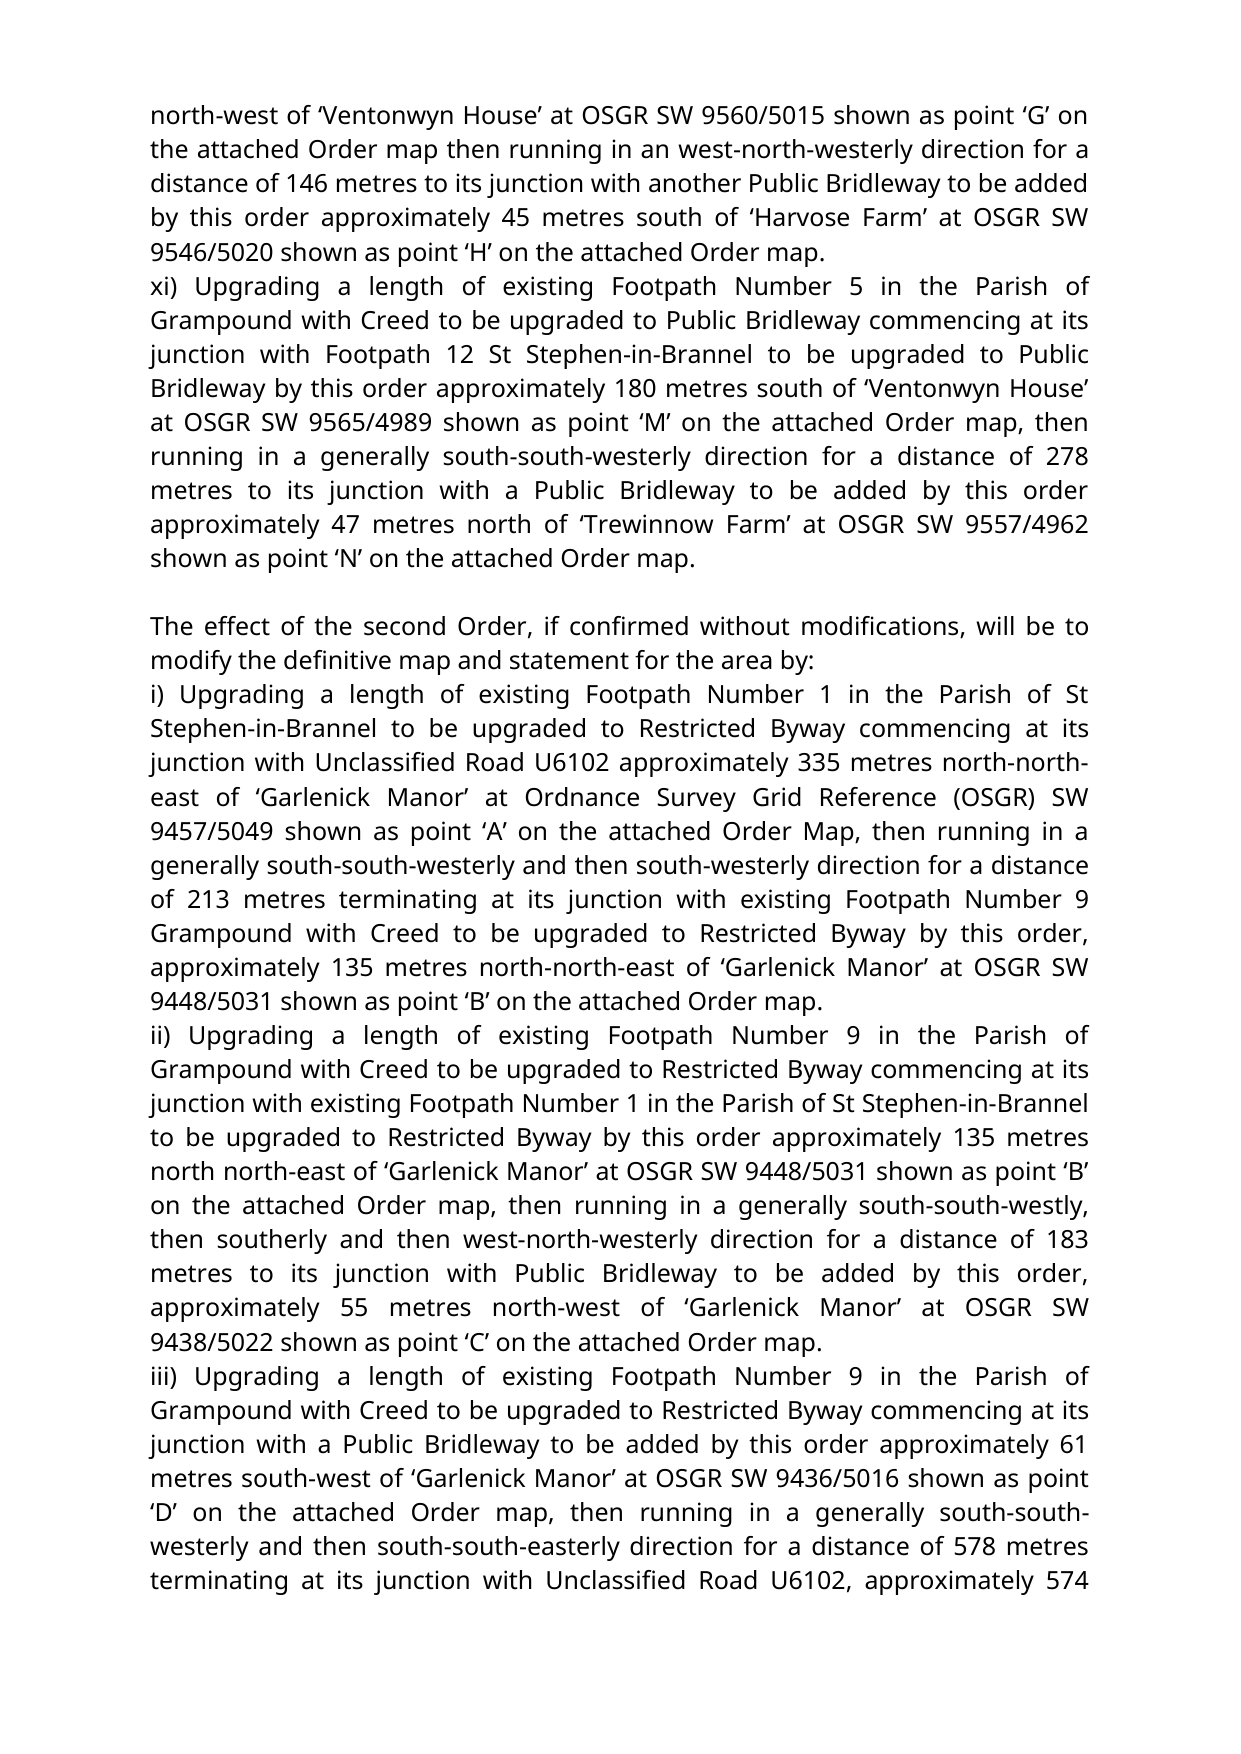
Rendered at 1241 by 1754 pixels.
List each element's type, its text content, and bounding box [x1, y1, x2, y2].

text xi) Upgrading a length of existing Footpath Number 5 in the Parish of Grampound with Creed to be upgraded to Public Bridleway commencing at its junction with Footpath 12 St Stephen-in-Brannel to be upgraded to Public Bridleway by this order approximately 180 metres south of ‘Ventonwyn House’ at OSGR SW 9565/4989 shown as point ‘M’ on the attached Order map, then running in a generally south-south-westerly direction for a distance of 278 metres to its junction with a Public Bridleway to be added by this order approximately 47 metres north of ‘Trewinnow Farm’ at OSGR SW 9557/4962 shown as point ‘N’ on the attached Order map. [150, 268, 1090, 575]
text north-west of ‘Ventonwyn House’ at OSGR SW 9560/5015 shown as point ‘G’ on the attached Order map then running in an west-north-westerly direction for a distance of 146 metres to its junction with another Public Bridleway to be added by this order approximately 45 metres south of ‘Harvose Farm’ at OSGR SW 9546/5020 shown as point ‘H’ on the attached Order map. [150, 98, 1090, 268]
text i) Upgrading a length of existing Footpath Number 1 in the Parish of St Stephen-in-Brannel to be upgraded to Restricted Byway commencing at its junction with Unclassified Road U6102 approximately 335 metres north-north-east of ‘Garlenick Manor’ at Ordnance Survey Grid Reference (OSGR) SW 9457/5049 shown as point ‘A’ on the attached Order Map, then running in a generally south-south-westerly and then south-westerly direction for a distance of 213 metres terminating at its junction with existing Footpath Number 9 Grampound with Creed to be upgraded to Restricted Byway by this order, approximately 135 metres north-north-east of ‘Garlenick Manor’ at OSGR SW 9448/5031 shown as point ‘B’ on the attached Order map. [150, 677, 1090, 1018]
text iii) Upgrading a length of existing Footpath Number 9 in the Parish of Grampound with Creed to be upgraded to Restricted Byway commencing at its junction with a Public Bridleway to be added by this order approximately 61 metres south-west of ‘Garlenick Manor’ at OSGR SW 9436/5016 shown as point ‘D’ on the attached Order map, then running in a generally south-south-westerly and then south-south-easterly direction for a distance of 578 metres terminating at its junction with Unclassified Road U6102, approximately 574 [150, 1358, 1090, 1597]
text ii) Upgrading a length of existing Footpath Number 9 in the Parish of Grampound with Creed to be upgraded to Restricted Byway commencing at its junction with existing Footpath Number 1 in the Parish of St Stephen-in-Brannel to be upgraded to Restricted Byway by this order approximately 135 metres north north-east of ‘Garlenick Manor’ at OSGR SW 9448/5031 shown as point ‘B’ on the attached Order map, then running in a generally south-south-westly, then southerly and then west-north-westerly direction for a distance of 183 metres to its junction with Public Bridleway to be added by this order, approximately 55 metres north-west of ‘Garlenick Manor’ at OSGR SW 9438/5022 shown as point ‘C’ on the attached Order map. [150, 1018, 1090, 1358]
text The effect of the second Order, if confirmed without modifications, will be to modify the definitive map and statement for the area by: [150, 609, 1090, 677]
